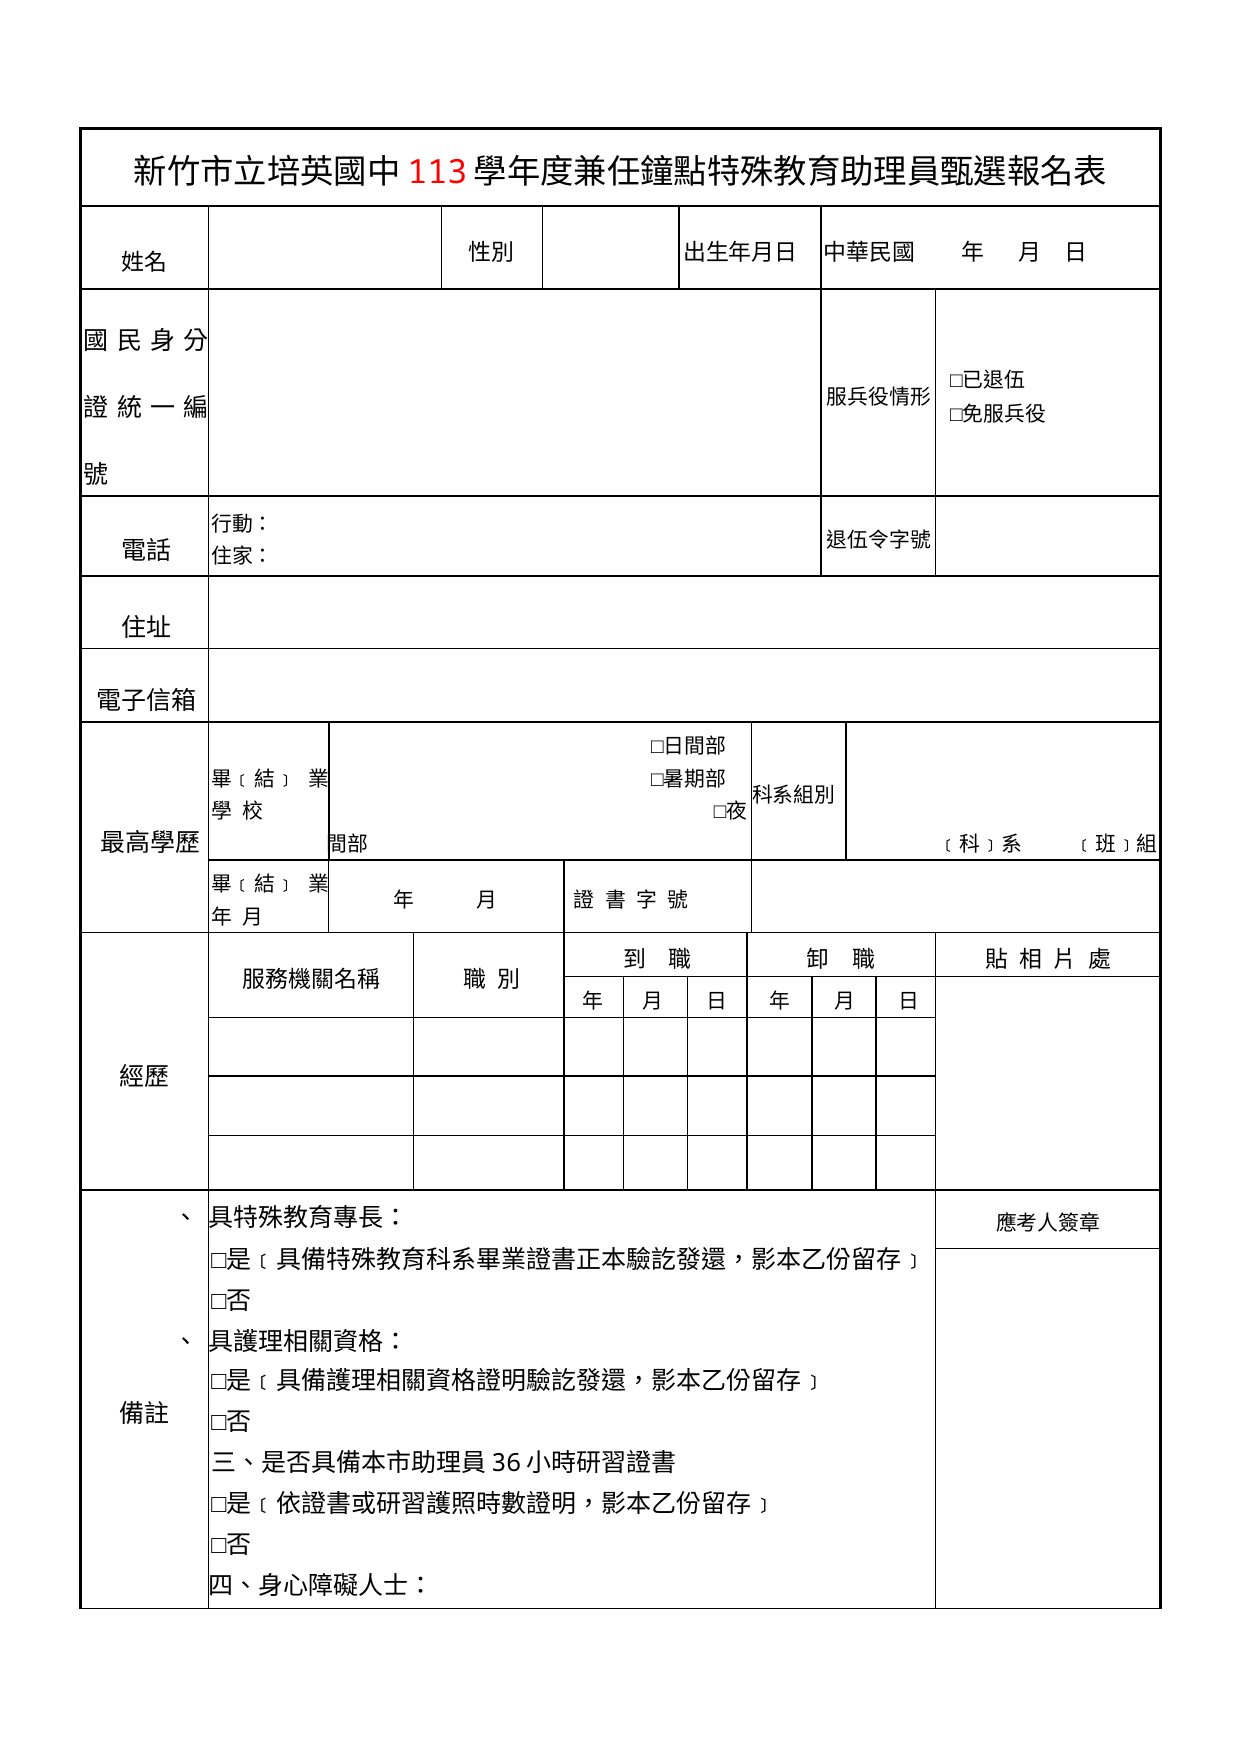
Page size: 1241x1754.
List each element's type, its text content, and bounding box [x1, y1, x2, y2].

table_cell [209, 1077, 413, 1134]
table_cell □已退伍 □免服兵役 [936, 290, 1159, 495]
table_cell [688, 1077, 746, 1134]
table_cell 日 [688, 977, 746, 1016]
table_cell 年 [565, 977, 623, 1016]
table_cell 備註 [82, 1191, 208, 1607]
table_cell [209, 1018, 413, 1075]
table_cell 性別 [442, 207, 542, 288]
table_cell [565, 1018, 623, 1075]
table_cell 職 別 [414, 933, 563, 1016]
table_cell 畢﹝結﹞ 業 學 校 [209, 723, 328, 859]
table_cell [209, 290, 820, 495]
table_cell 月 [624, 977, 687, 1016]
table_cell 電話 [82, 497, 208, 575]
table_cell [813, 1136, 875, 1189]
table_cell 最高學歷 [82, 723, 208, 932]
table_cell [565, 1136, 623, 1189]
table_cell [209, 207, 441, 288]
table_cell 出生年月日 [680, 207, 820, 288]
table_cell 科系組別 [752, 723, 845, 859]
table_cell 服兵役情形 [822, 290, 935, 495]
table_cell [936, 977, 1159, 1189]
table_cell 日 [877, 977, 935, 1016]
table_cell [813, 1077, 875, 1134]
table_cell 經歷 [82, 933, 208, 1189]
table_cell 電子信箱 [82, 649, 208, 721]
table_cell 應考人簽章 [936, 1191, 1159, 1247]
table_cell 退伍令字號 [822, 497, 935, 575]
table_cell [624, 1018, 687, 1075]
table_cell [414, 1018, 563, 1075]
table_cell [414, 1077, 563, 1134]
table_cell [543, 207, 678, 288]
table_cell [936, 1249, 1159, 1607]
table_cell 行動： 住家： [209, 497, 820, 575]
table_cell □日間部 □暑期部 □夜間部 [330, 723, 751, 859]
table_cell [209, 577, 1159, 648]
table_cell [624, 1136, 687, 1189]
table_cell [748, 1136, 811, 1189]
table_cell [877, 1077, 935, 1134]
table_cell 服務機關名稱 [209, 933, 413, 1016]
table_cell 年 月 [329, 861, 563, 932]
table_cell ﹝科﹞系 ﹝班﹞組 [847, 723, 1159, 859]
table_cell 月 [813, 977, 875, 1016]
table_cell 年 [748, 977, 811, 1016]
table_cell [688, 1018, 746, 1075]
table_cell 卸 職 [748, 933, 935, 976]
table_header 新竹市立培英國中113學年度兼任鐘點特殊教育助理員甄選報名表 [82, 130, 1159, 205]
table_cell [565, 1077, 623, 1134]
table_cell 到 職 [565, 933, 746, 976]
table_cell [936, 497, 1159, 575]
table_cell 具特殊教育專長： □是﹝具備特殊教育科系畢業證書正本驗訖發還，影本乙份留存﹞ □否 具護理相關資格： □是﹝具備護理相關資格證明驗訖發還，影本乙份留存﹞ □否 三、是否具備本市助理員36小時研習證書 □是﹝依證書或研習護照時數證明，影本乙份留存﹞ □否 四、身心障礙人士： [209, 1191, 935, 1607]
table_cell 貼 相 片 處 [936, 933, 1159, 976]
table_cell 證 書 字 號 [565, 861, 751, 932]
table_cell 住址 [82, 577, 208, 648]
table_cell [752, 861, 1159, 932]
table_cell [748, 1018, 811, 1075]
table_cell [813, 1018, 875, 1075]
table_cell [209, 1136, 413, 1189]
table_cell [877, 1018, 935, 1075]
table_cell [748, 1077, 811, 1134]
table_cell 國民身分證統一編號 [82, 290, 208, 495]
table_cell 畢﹝結﹞ 業 年 月 [209, 861, 328, 932]
table_cell 姓名 [82, 207, 208, 288]
table_cell [624, 1077, 687, 1134]
table_cell [877, 1136, 935, 1189]
table_cell [414, 1136, 563, 1189]
table_cell [688, 1136, 746, 1189]
table_cell 中華民國 年 月 日 [822, 207, 1159, 288]
table_cell [209, 649, 1159, 721]
